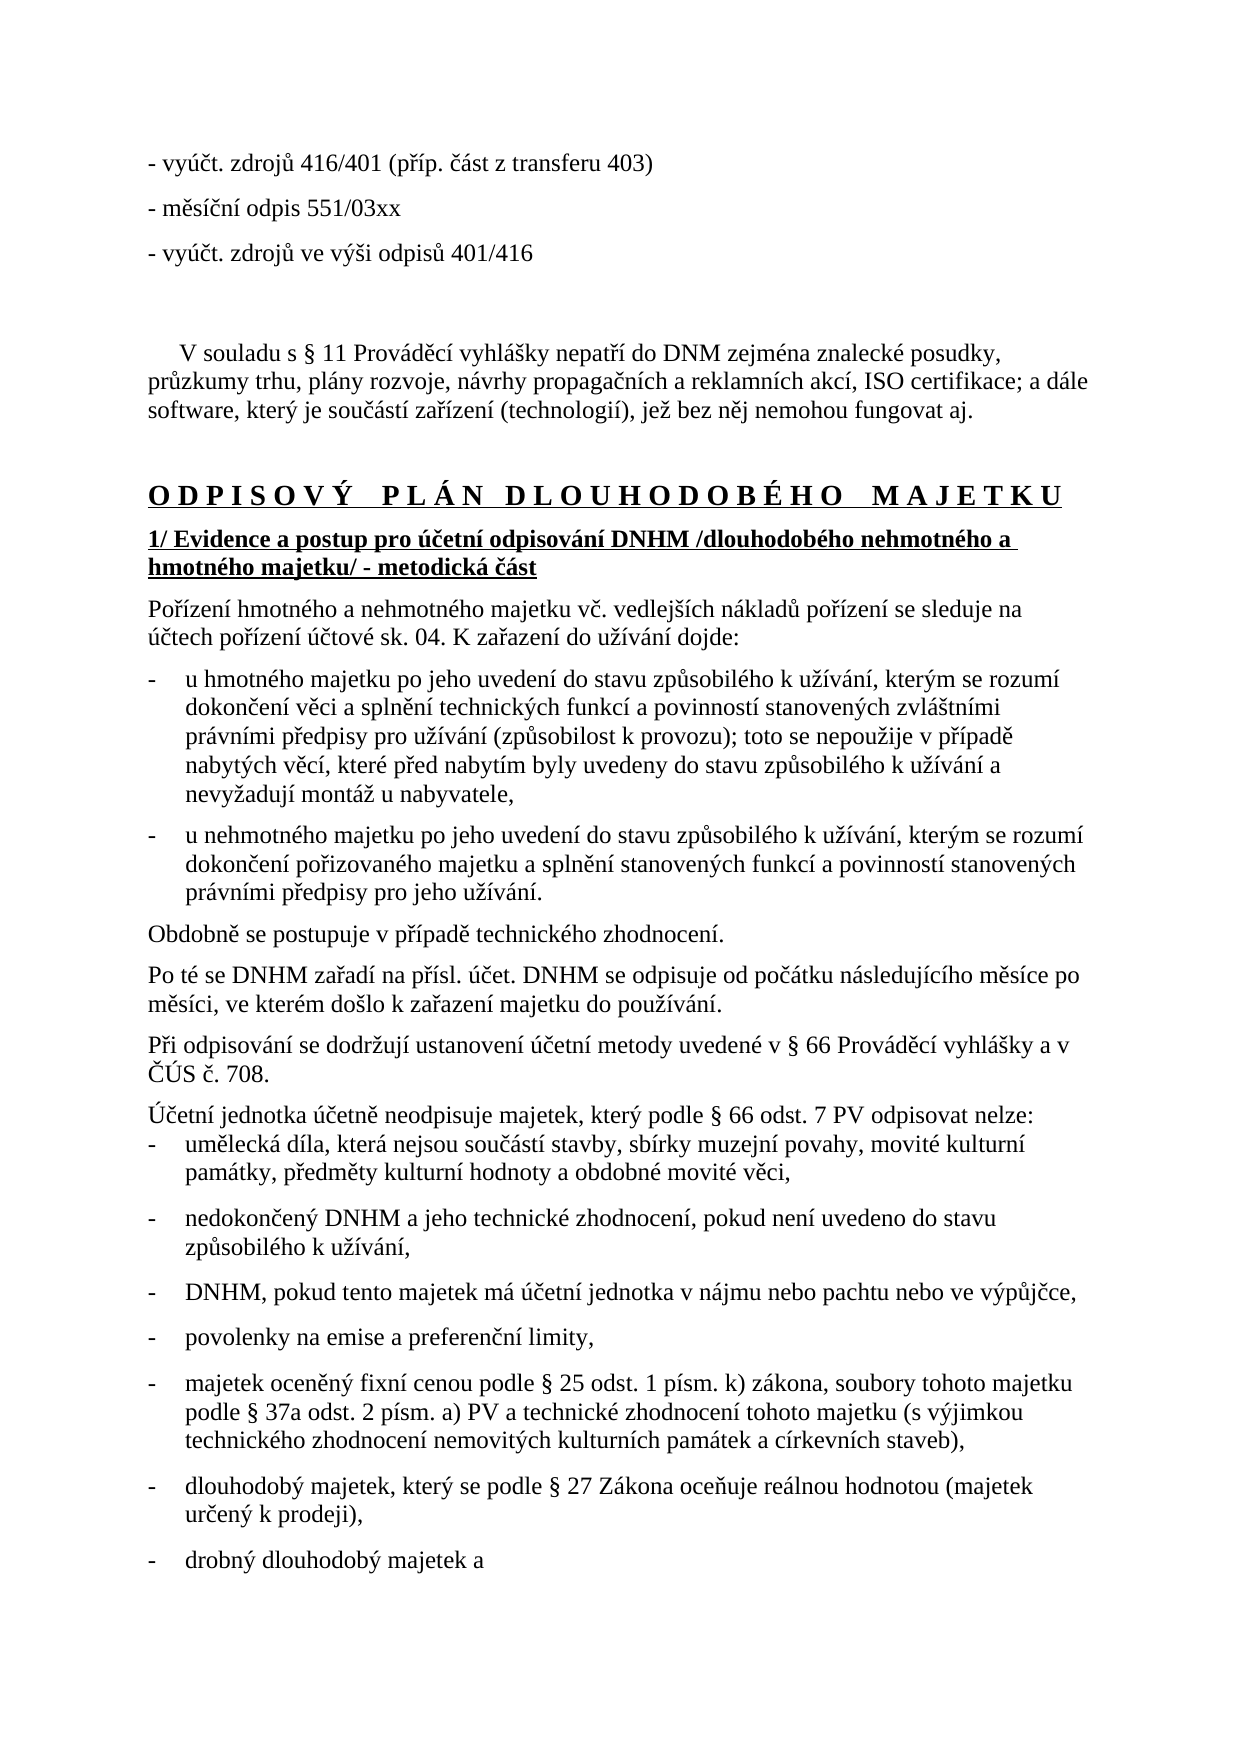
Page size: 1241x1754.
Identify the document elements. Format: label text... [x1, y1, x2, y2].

text Obdobně se postupuje v případě technického zhodnocení. [148, 919, 1093, 947]
text - vyúčt. zdrojů ve výši odpisů 401/416 [148, 238, 1093, 267]
list nedokončený DNHM a jeho technické zhodnocení, pokud není uvedeno do stavu způsobilého k užívání, [148, 1203, 1093, 1260]
list umělecká díla, která nejsou součástí stavby, sbírky muzejní povahy, movité kulturní památky, předměty kulturní hodnoty a obdobné movité věci, [148, 1129, 1093, 1186]
list drobný dlouhodobý majetek a [148, 1545, 1093, 1574]
subtitle O D P I S O V Ý P L Á N D L O U H O D O B É H O M A J E T K U [148, 478, 1093, 511]
list u nehmotného majetku po jeho uvedení do stavu způsobilého k užívání, kterým se rozumí dokončení pořizovaného majetku a splnění stanovených funkcí a povinností stanovených právními předpisy pro jeho užívání. [148, 820, 1093, 906]
list majetek oceněný fixní cenou podle § 25 odst. 1 písm. k) zákona, soubory tohoto majetku podle § 37a odst. 2 písm. a) PV a technické zhodnocení tohoto majetku (s výjimkou technického zhodnocení nemovitých kulturních památek a církevních staveb), [148, 1368, 1093, 1454]
list povolenky na emise a preferenční limity, [148, 1322, 1093, 1351]
text - měsíční odpis 551/03xx [148, 193, 1093, 222]
text V souladu s § 11 Prováděcí vyhlášky nepatří do DNM zejména znalecké posudky, průzkumy trhu, plány rozvoje, návrhy propagačních a reklamních akcí, ISO certifikace; a dále software, který je součástí zařízení (technologií), jež bez něj nemohou fungovat aj. [148, 338, 1093, 424]
text Účetní jednotka účetně neodpisuje majetek, který podle § 66 odst. 7 PV odpisovat nelze: [148, 1100, 1093, 1129]
list u hmotného majetku po jeho uvedení do stavu způsobilého k užívání, kterým se rozumí dokončení věci a splnění technických funkcí a povinností stanovených zvláštními právními předpisy pro užívání (způsobilost k provozu); toto se nepoužije v případě nabytých věcí, které před nabytím byly uvedeny do stavu způsobilého k užívání a nevyžadují montáž u nabyvatele, [148, 664, 1093, 807]
list DNHM, pokud tento majetek má účetní jednotka v nájmu nebo pachtu nebo ve výpůjčce, [148, 1277, 1093, 1306]
subtitle 1/ Evidence a postup pro účetní odpisování DNHM /dlouhodobého nehmotného a hmotného majetku/ - metodická část [148, 524, 1093, 581]
text Pořízení hmotného a nehmotného majetku vč. vedlejších nákladů pořízení se sleduje na účtech pořízení účtové sk. 04. K zařazení do užívání dojde: [148, 594, 1093, 651]
text Po té se DNHM zařadí na přísl. účet. DNHM se odpisuje od počátku následujícího měsíce po měsíci, ve kterém došlo k zařazení majetku do používání. [148, 960, 1093, 1017]
list dlouhodobý majetek, který se podle § 27 Zákona oceňuje reálnou hodnotou (majetek určený k prodeji), [148, 1471, 1093, 1528]
text - vyúčt. zdrojů 416/401 (příp. část z transferu 403) [148, 148, 1093, 176]
text Při odpisování se dodržují ustanovení účetní metody uvedené v § 66 Prováděcí vyhlášky a v ČÚS č. 708. [148, 1030, 1093, 1087]
